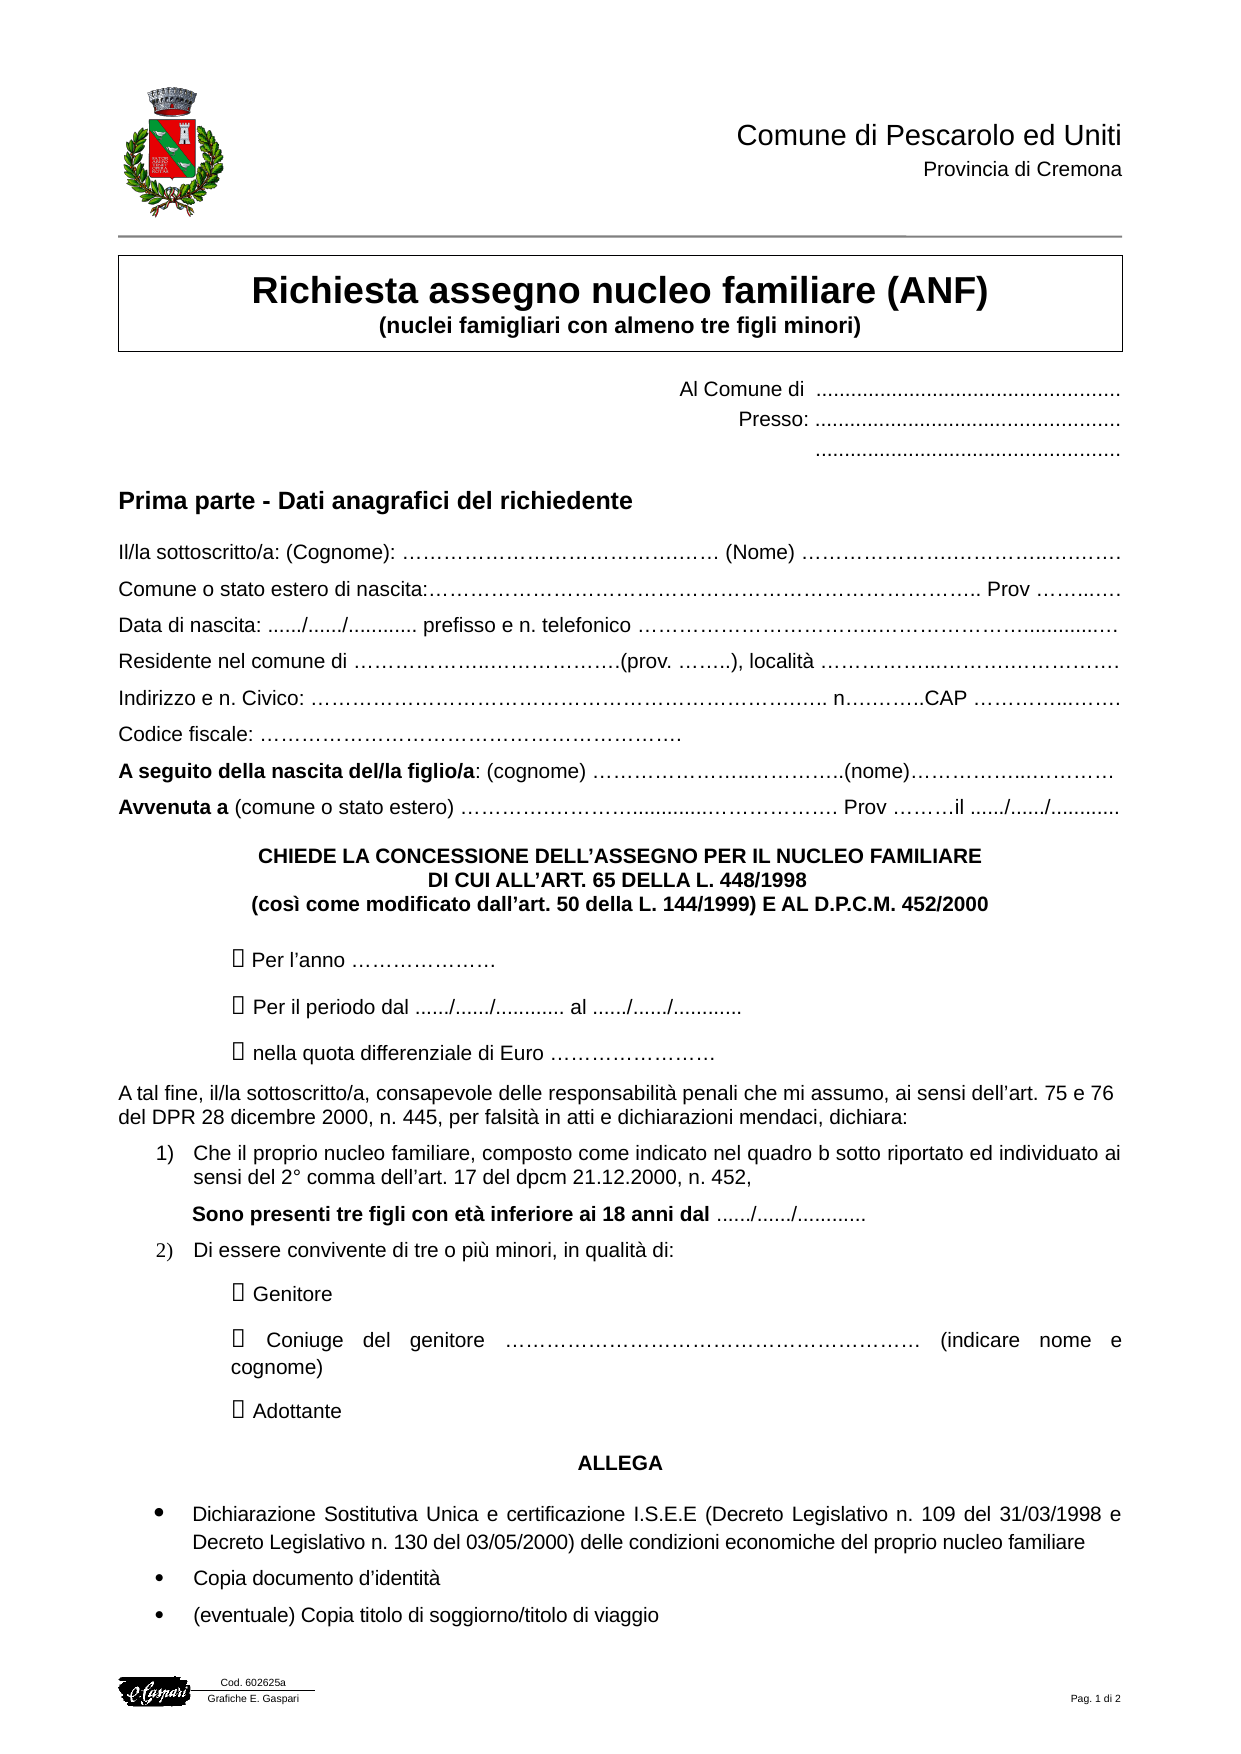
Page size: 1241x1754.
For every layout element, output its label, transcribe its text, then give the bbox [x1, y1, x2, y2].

text  Per il periodo dal ....../....../............ al ....../....../............ [231, 987, 1122, 1022]
list Copia documento d’identità [156, 1566, 1122, 1590]
text A tal fine, il/la sottoscritto/a, consapevole delle responsabilità penali che mi assumo, ai sensi dell’art. 75 e 76 del DPR 28 dicembre 2000, n. 445, per falsità in atti e dichiarazioni mendaci, dichiara: [118, 1081, 1122, 1128]
list Dichiarazione Sostitutiva Unica e certificazione I.S.E.E (Decreto Legislativo n. 109 del 31/03/1998 e Decreto Legislativo n. 130 del 03/05/2000) delle condizioni economiche del proprio nucleo familiare [154, 1502, 1122, 1553]
text Presso: [738, 407, 1122, 431]
text Codice fiscale: ……………………………………………………. [118, 722, 1122, 746]
picture [122, 87, 224, 219]
text Indirizzo e n. Civico: …………………………………………………………….….. n….……..CAP …………...……. [118, 686, 1122, 710]
text Comune o stato estero di nascita:…………………………………………………………………….. Prov ……...…. [118, 576, 1122, 600]
text Data di nascita: ....../....../............ prefisso e n. telefonico ……………………………..………………….............… [118, 613, 1122, 637]
text A seguito della nascita del/la figlio/a: (cognome) …………………..…………..(nome)……………...………… [118, 759, 1122, 783]
subtitle CHIEDE LA CONCESSIONE DELL’ASSEGNO PER IL NUCLEO FAMILIARE [118, 844, 1122, 868]
list (eventuale) Copia titolo di soggiorno/titolo di viaggio [156, 1603, 1122, 1627]
list Che il proprio nucleo familiare, composto come indicato nel quadro b sotto riportato ed individuato ai sensi del 2° comma dell’art. 17 del dpcm 21.12.2000, n. 452, [156, 1141, 1122, 1189]
text  Coniuge del genitore …………………………………………………… (indicare nome e cognome) [231, 1321, 1122, 1379]
text (così come modificato dall’art. 50 della L. 144/1999) E AL D.P.C.M. 452/2000 [118, 892, 1122, 916]
text  Adottante [231, 1392, 1122, 1426]
text  nella quota differenziale di Euro …………………… [231, 1034, 1122, 1068]
text Al Comune di [679, 377, 1122, 401]
table_header Richiesta assegno nucleo familiare (ANF) (nuclei famigliari con almeno tre figli minori) [119, 256, 1122, 351]
picture [117, 1675, 191, 1707]
text Il/la sottoscritto/a: (Cognome): ………………………………….…… (Nome) ………………….…………..….……. [118, 540, 1122, 564]
text DI CUI ALL’ART. 65 DELLA L. 448/1998 [118, 868, 1122, 892]
text Sono presenti tre figli con età inferiore ai 18 anni dal ....../....../............ [192, 1201, 1122, 1225]
text Comune di Pescarolo ed Uniti [224, 118, 1122, 152]
text Residente nel comune di ………………..……………….(prov. ……..), località ……………...……….……………. [118, 649, 1122, 673]
text Avvenuta a (comune o stato estero) ………….………….............………………. Prov ………il ....../....../............ [118, 795, 1122, 819]
text Provincia di Cremona [224, 157, 1122, 181]
text  Genitore [231, 1274, 1122, 1309]
text  Per l’anno ………………… [231, 941, 1122, 975]
text ALLEGA [118, 1451, 1122, 1475]
text Prima parte - Dati anagrafici del richiedente [118, 486, 1122, 515]
list Di essere convivente di tre o più minori, in qualità di: [156, 1238, 1122, 1262]
